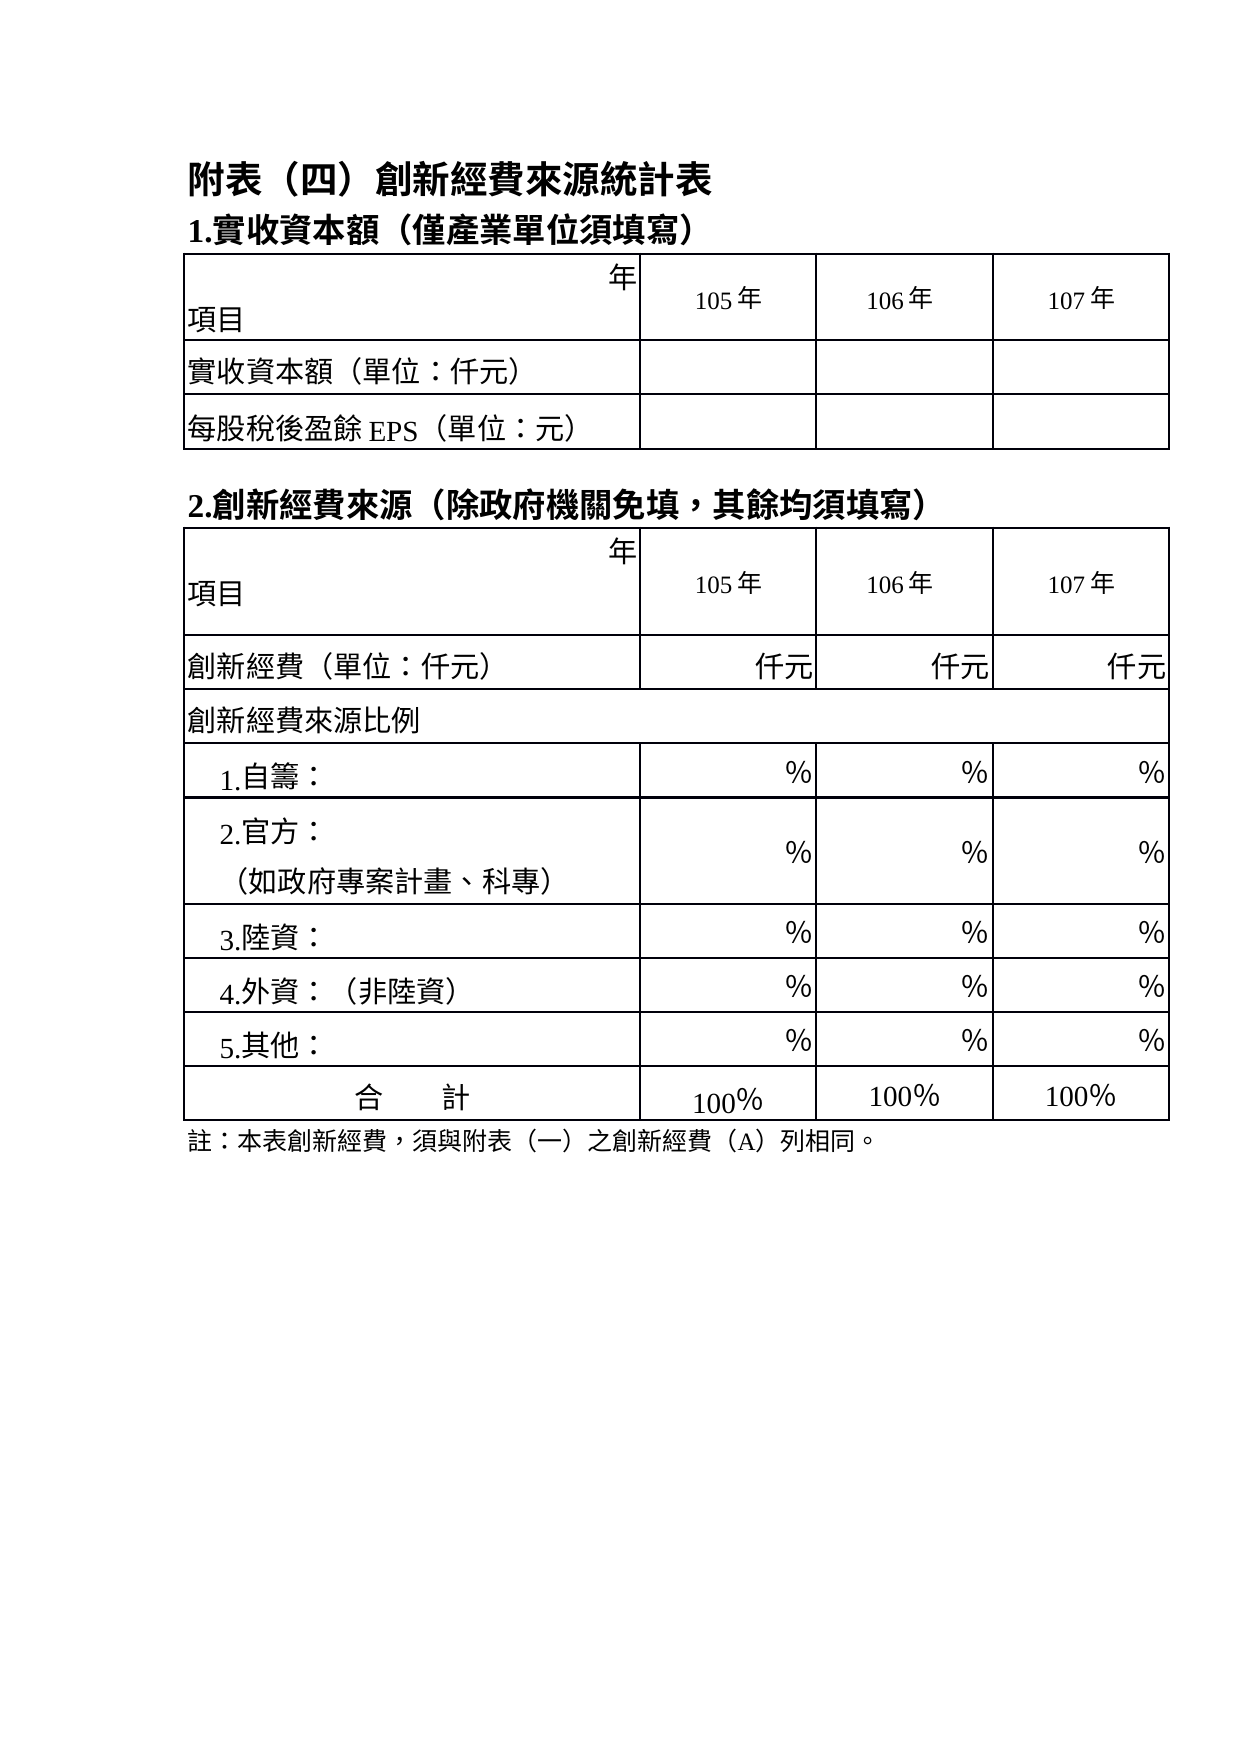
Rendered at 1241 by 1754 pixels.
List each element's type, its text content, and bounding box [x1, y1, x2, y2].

table_cell ％ [817, 799, 992, 903]
table_cell ％ [641, 959, 815, 1011]
text 1.實收資本額（僅產業單位須填寫） [187, 204, 1122, 252]
table_header 106年 [817, 529, 992, 634]
table_header 105年 [641, 255, 815, 339]
table_cell [817, 395, 992, 447]
table_cell 仟元 [994, 636, 1168, 688]
table_cell 5.其他： [185, 1013, 639, 1065]
table_cell 仟元 [817, 636, 992, 688]
table_cell ％ [994, 1013, 1168, 1065]
table_cell 每股稅後盈餘EPS（單位：元） [185, 395, 639, 447]
table_cell ％ [994, 905, 1168, 957]
table_cell 3.陸資： [185, 905, 639, 957]
table_cell ％ [994, 799, 1168, 903]
table_header 106年 [817, 255, 992, 339]
table_header 107年 [994, 529, 1168, 634]
table_cell ％ [817, 1013, 992, 1065]
table_cell 100％ [817, 1067, 992, 1119]
text 2.創新經費來源（除政府機關免填，其餘均須填寫） [187, 478, 1122, 527]
text 註：本表創新經費，須與附表（一）之創新經費（A）列相同。 [187, 1121, 1181, 1158]
table_cell ％ [817, 744, 992, 796]
table_cell 1.自籌： [185, 744, 639, 796]
table_cell 合 計 [185, 1067, 639, 1119]
table_cell [994, 395, 1168, 447]
table_header 105年 [641, 529, 815, 634]
table_cell ％ [641, 905, 815, 957]
table_cell ％ [641, 1013, 815, 1065]
table_cell 創新經費（單位：仟元） [185, 636, 639, 688]
table_header 年 項目 [185, 529, 639, 634]
table_cell ％ [641, 744, 815, 796]
table_cell ％ [817, 905, 992, 957]
table_header 107年 [994, 255, 1168, 339]
table_cell 創新經費來源比例 [185, 690, 1168, 742]
table_cell 4.外資：（非陸資） [185, 959, 639, 1011]
table_header 年 項目 [185, 255, 639, 339]
text 附表（四）創新經費來源統計表 [187, 150, 1122, 204]
table_cell [994, 341, 1168, 393]
table_cell [817, 341, 992, 393]
table_cell ％ [817, 959, 992, 1011]
table_cell 100％ [994, 1067, 1168, 1119]
table_cell [641, 395, 815, 447]
table_cell ％ [994, 959, 1168, 1011]
table_cell ％ [641, 799, 815, 903]
table_cell 仟元 [641, 636, 815, 688]
table_cell ％ [994, 744, 1168, 796]
table_cell 實收資本額（單位：仟元） [185, 341, 639, 393]
table_cell 100％ [641, 1067, 815, 1119]
table_cell 2.官方： （如政府專案計畫、科專） [185, 799, 639, 903]
table_cell [641, 341, 815, 393]
